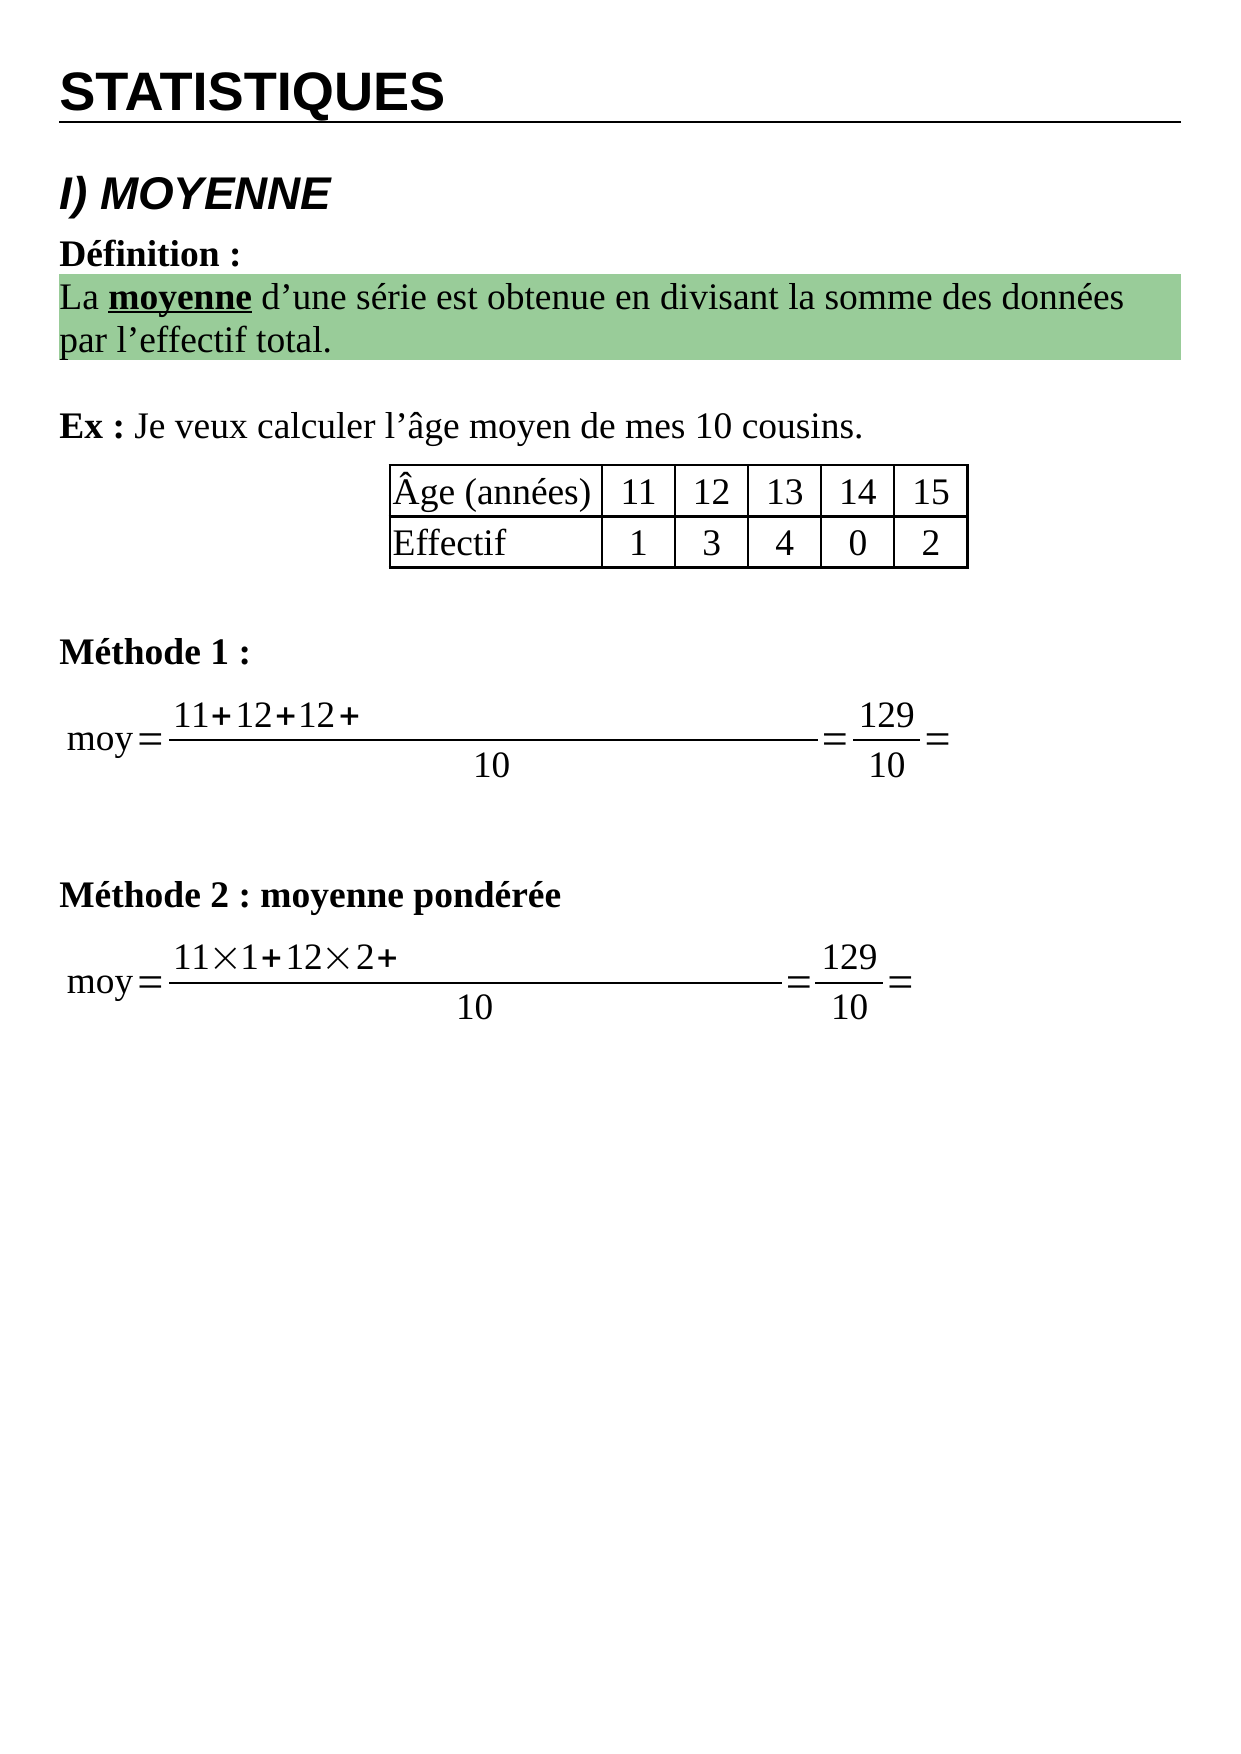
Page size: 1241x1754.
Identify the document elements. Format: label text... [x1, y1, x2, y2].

text Statistiques [59, 59, 1181, 121]
table_cell 3 [676, 518, 747, 566]
text La moyenne d’une série est obtenue en divisant la somme des données par l’effectif total. [59, 274, 1181, 360]
table_cell 2 [895, 518, 966, 566]
table_header 15 [895, 466, 966, 515]
table_header Âge (années) [391, 466, 601, 515]
table_cell 4 [749, 518, 820, 566]
text Ex : Je veux calculer l’âge moyen de mes 10 cousins. [59, 403, 1181, 447]
text Définition : [59, 231, 1181, 274]
text Méthode 1 : [59, 629, 1181, 672]
table_cell 0 [822, 518, 893, 566]
table_header 11 [603, 466, 674, 515]
table_header 13 [749, 466, 820, 515]
table_cell 1 [603, 518, 674, 566]
list Moyenne [59, 167, 1181, 219]
table_cell Effectif [391, 518, 601, 566]
text Méthode 2 : moyenne pondérée [59, 872, 1181, 915]
table_header 14 [822, 466, 893, 515]
table_header 12 [676, 466, 747, 515]
